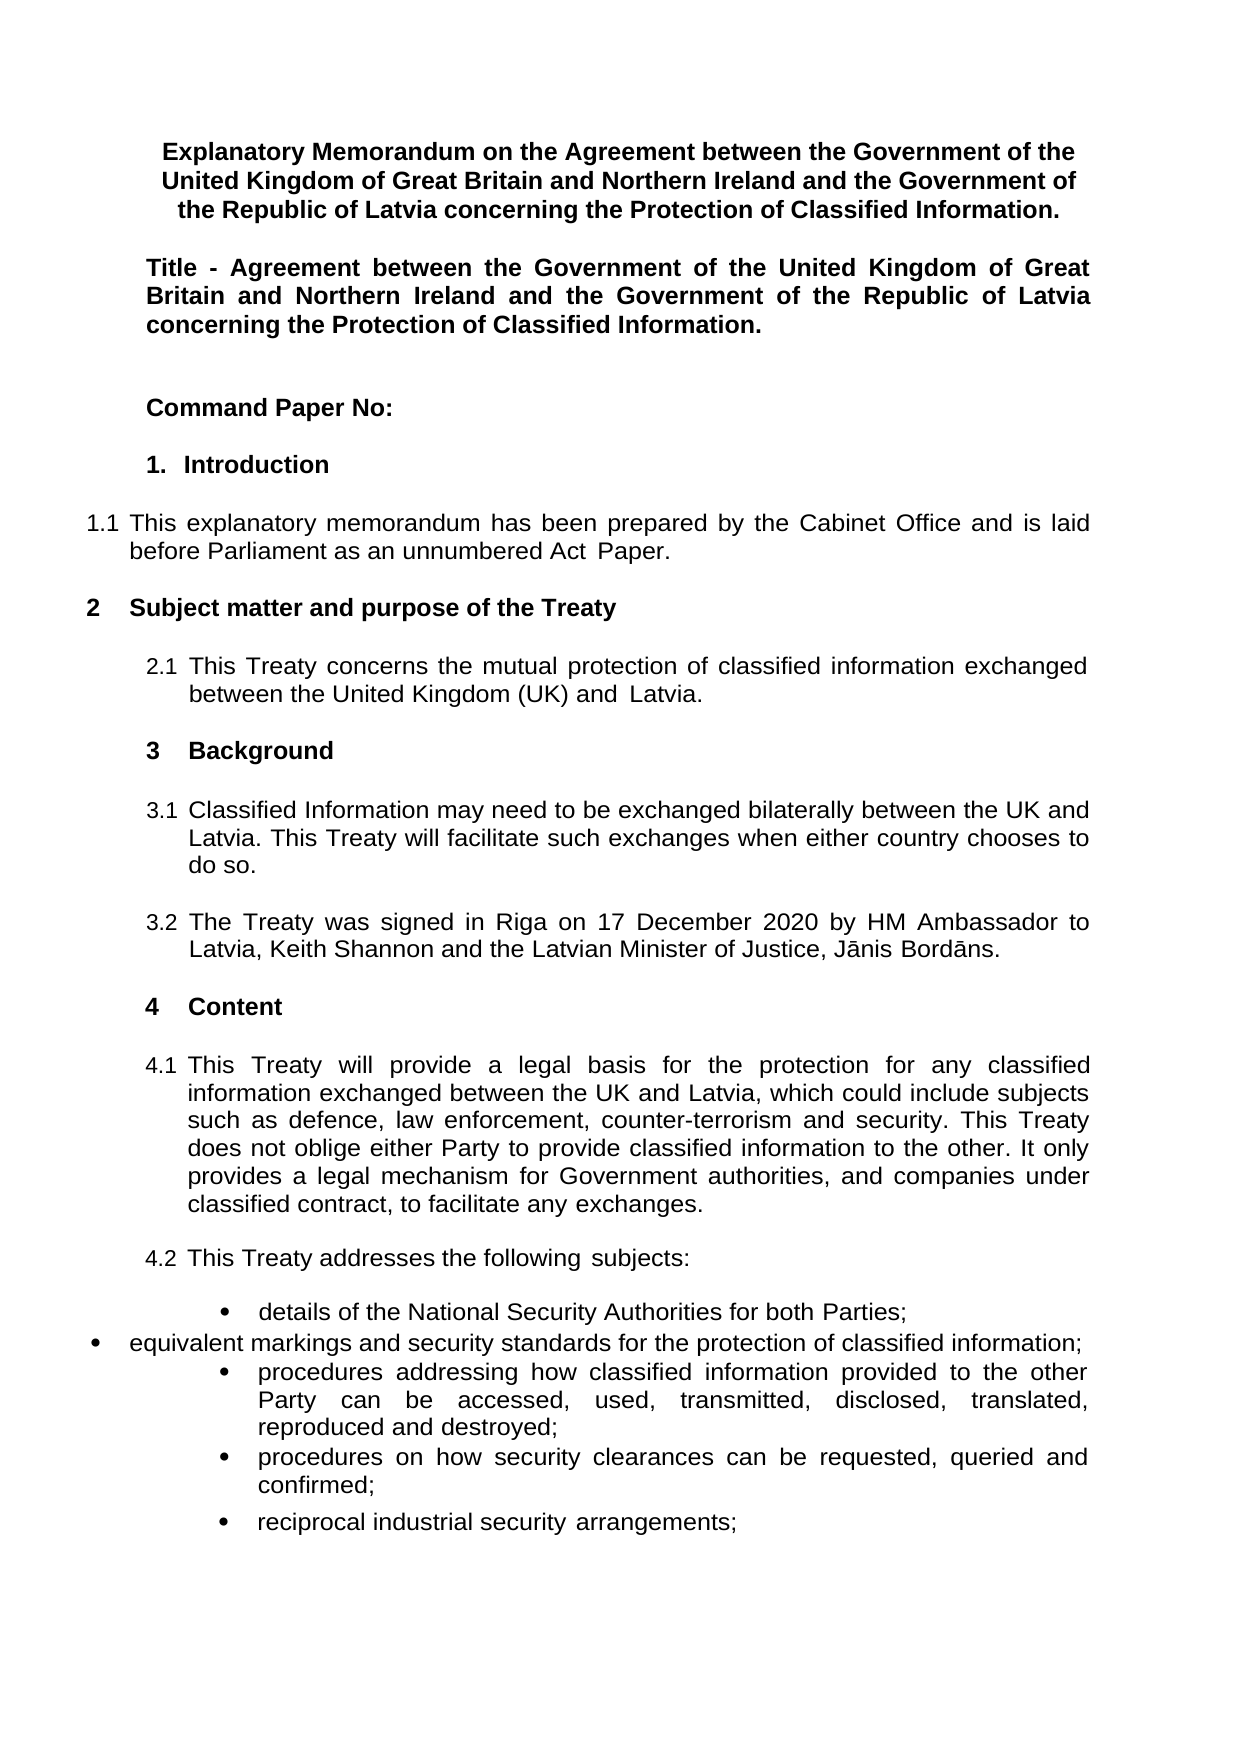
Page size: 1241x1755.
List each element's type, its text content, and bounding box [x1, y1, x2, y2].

subtitle Content [145, 992, 1103, 1020]
list This explanatory memorandum has been prepared by the Cabinet Office and is laid before Parliament as an unnumbered Act Paper. [86, 509, 1092, 564]
text Title - Agreement between the Government of the United Kingdom of Great Britain and Northern Ireland and the Government of the Republic of Latvia concerning the Protection of Classified Information. [146, 252, 1092, 339]
list The Treaty was signed in Riga on 17 December 2020 by HM Ambassador to Latvia, Keith Shannon and the Latvian Minister of Justice, Jānis Bordāns. [146, 907, 1091, 963]
subtitle Explanatory Memorandum on the Agreement between the Government of the United Kingdom of Great Britain and Northern Ireland and the Government of the Republic of Latvia concerning the Protection of Classified Information. [158, 137, 1080, 223]
list This Treaty concerns the mutual protection of classified information exchanged between the United Kingdom (UK) and Latvia. [146, 652, 1089, 707]
list This Treaty addresses the following subjects: [145, 1244, 1103, 1272]
list This Treaty will provide a legal basis for the protection for any classified information exchanged between the UK and Latvia, which could include subjects such as defence, law enforcement, counter-terrorism and security. This Treaty does not oblige either Party to provide classified information to the other. It only provides a legal mechanism for Government authorities, and companies under classified contract, to facilitate any exchanges. [145, 1051, 1091, 1217]
list procedures addressing how classified information provided to the other Party can be accessed, used, transmitted, disclosed, translated, reproduced and destroyed; [220, 1358, 1089, 1441]
list reciprocal industrial security arrangements; [219, 1508, 1085, 1535]
list equivalent markings and security standards for the protection of classified information; [91, 1329, 1088, 1356]
subtitle Subject matter and purpose of the Treaty [86, 593, 1103, 622]
subtitle Command Paper No: [146, 393, 1103, 422]
list Classified Information may need to be exchanged bilaterally between the UK and Latvia. This Treaty will facilitate such exchanges when either country chooses to do so. [146, 796, 1092, 879]
list procedures on how security clearances can be requested, queried and confirmed; [220, 1443, 1089, 1498]
subtitle Background [146, 736, 1103, 765]
list Introduction [146, 451, 1103, 479]
list details of the National Security Authorities for both Parties; [221, 1298, 1103, 1326]
